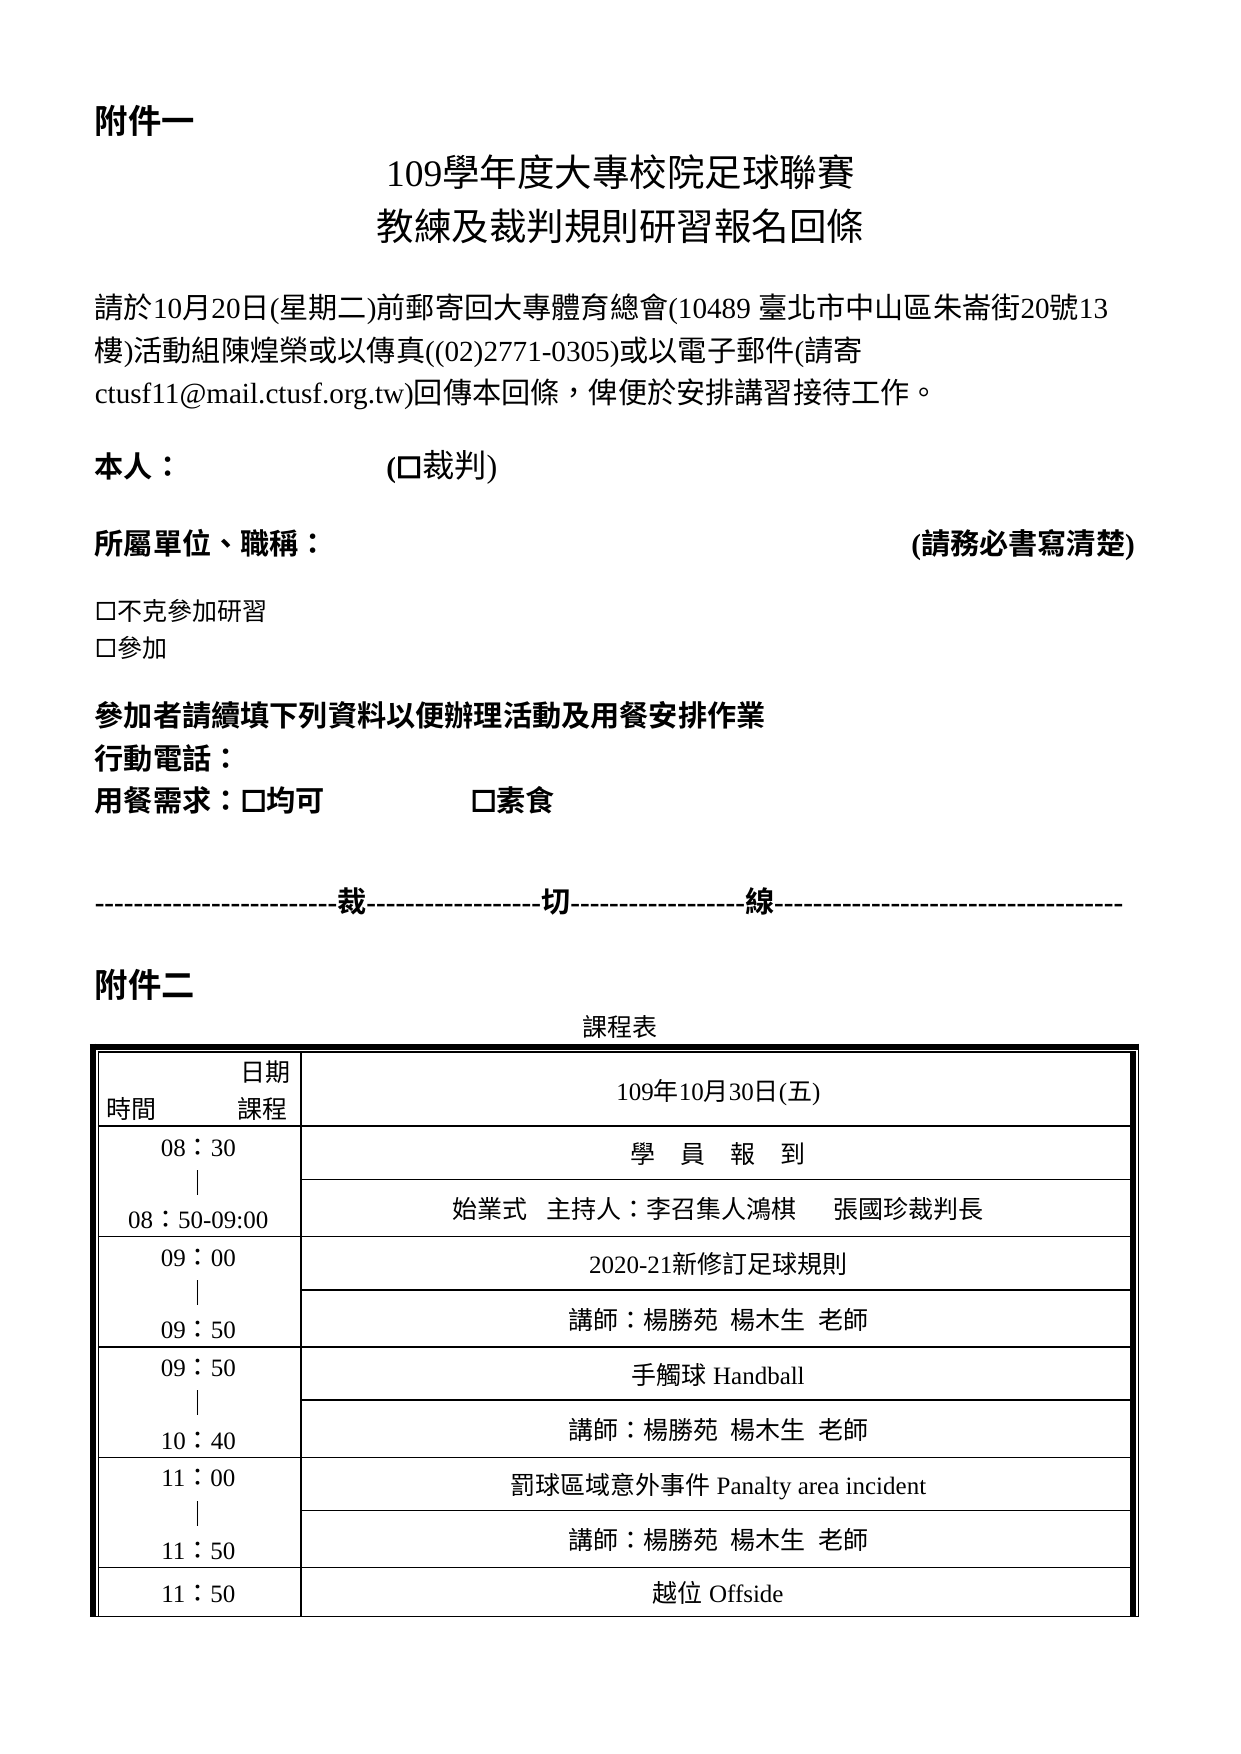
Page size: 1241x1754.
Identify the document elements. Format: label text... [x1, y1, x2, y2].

text 不克參加研習 [94, 592, 1146, 628]
text 參加 [94, 628, 1146, 664]
text 課程表 [94, 1007, 1146, 1043]
text 參加者請續填下列資料以便辦理活動及用餐安排作業 [94, 693, 1146, 735]
text 109學年度大專校院足球聯賽 [94, 143, 1146, 197]
table_cell 08：30 ｜ 08：50-09:00 [99, 1127, 300, 1236]
table_cell 手觸球 Handball [302, 1348, 1130, 1399]
table_cell 09：50 ｜ 10：40 [99, 1348, 300, 1456]
table_cell 學 員 報 到 [302, 1127, 1130, 1178]
table_cell 罰球區域意外事件 Panalty area incident [302, 1458, 1130, 1509]
text 附件一 [94, 94, 1146, 143]
table_cell 講師：楊勝苑 楊木生 老師 [302, 1511, 1130, 1567]
table_header 109年10月30日(五) [302, 1053, 1130, 1125]
text 請於10月20日(星期二)前郵寄回大專體育總會(10489 臺北市中山區朱崙街20號13樓)活動組陳煌榮或以傳真((02)2771-0305)或以電子郵件(請寄ctusf11@mail.ctusf.org.tw)回傳本回條，俾便於安排講習接待工作。 [94, 285, 1146, 412]
text 行動電話： [94, 735, 1146, 778]
text 附件二 [94, 959, 1146, 1007]
table_cell 11：50 [99, 1568, 300, 1616]
table_cell 講師：楊勝苑 楊木生 老師 [302, 1291, 1130, 1346]
text 所屬單位、職稱： (請務必書寫清楚) [94, 521, 1146, 563]
text -------------------------裁------------------切------------------線------------------------------------ [94, 878, 1146, 921]
table_cell 2020-21新修訂足球規則 [302, 1237, 1130, 1289]
text 用餐需求：均可 素食 [94, 778, 1146, 820]
table_header 日期 時間 課程 [99, 1053, 300, 1125]
table_cell 越位 Offside [302, 1568, 1130, 1616]
table_cell 始業式 主持人：李召集人鴻棋 張國珍裁判長 [302, 1180, 1130, 1236]
text 教練及裁判規則研習報名回條 [94, 197, 1146, 251]
table_cell 11：00 ｜ 11：50 [99, 1458, 300, 1567]
table_cell 講師：楊勝苑 楊木生 老師 [302, 1401, 1130, 1456]
text 本人： (裁判) [94, 440, 1146, 487]
table_cell 09：00 ｜ 09：50 [99, 1237, 300, 1346]
